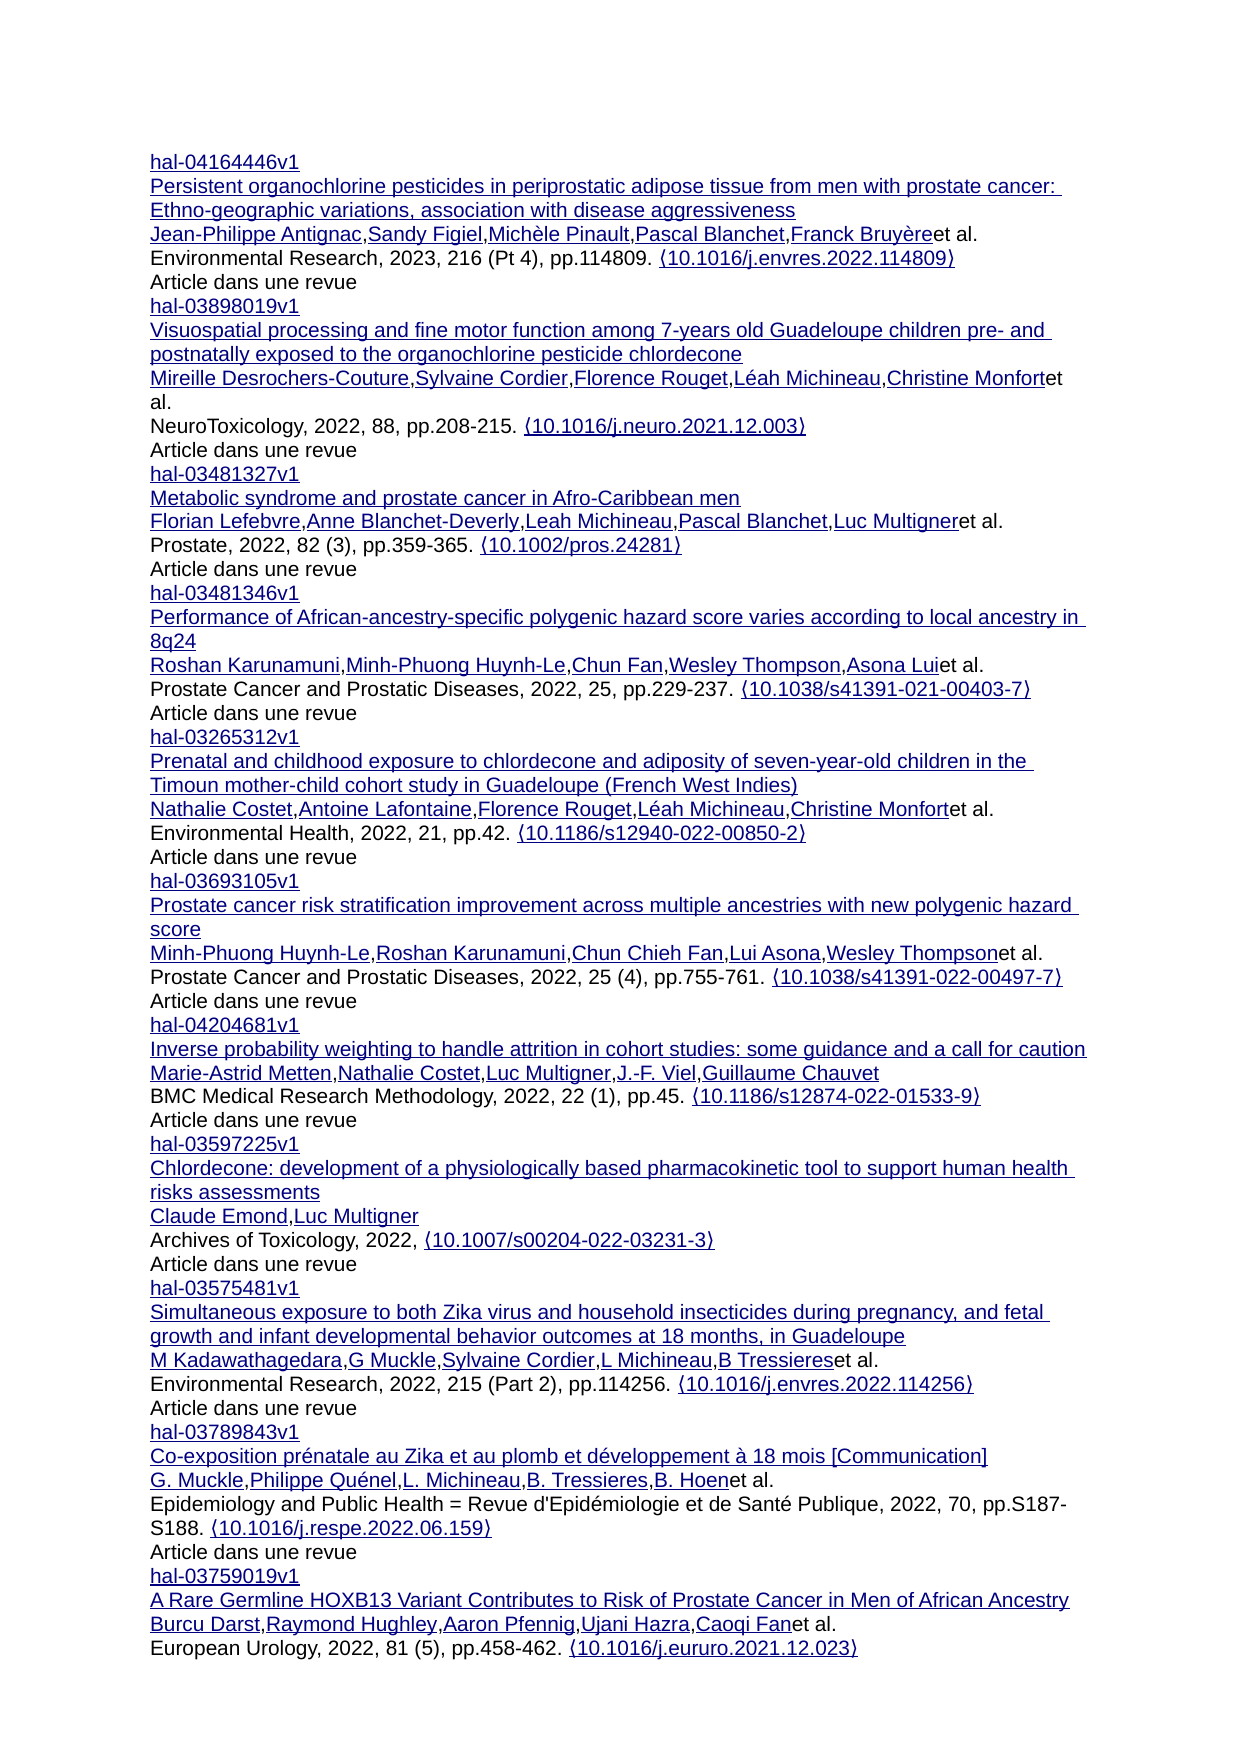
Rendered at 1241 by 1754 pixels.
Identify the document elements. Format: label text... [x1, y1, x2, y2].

table_cell A Rare Germline HOXB13 Variant Contributes to Risk of Prostate Cancer in Men of African Ancestry Burcu Darst,Raymond Hughley,Aaron Pfennig,Ujani Hazra,Caoqi Fanet al. European Urology, 2022, 81 (5), pp.458-462. ⟨10.1016/j.eururo.2021.12.023⟩ [150, 1588, 1090, 1659]
table_cell Prenatal and childhood exposure to chlordecone and adiposity of seven-year-old children in the Timoun mother-child cohort study in Guadeloupe (French West Indies) Nathalie Costet,Antoine Lafontaine,Florence Rouget,Léah Michineau,Christine Monfortet al. Environmental Health, 2022, 21, pp.42. ⟨10.1186/s12940-022-00850-2⟩ Article dans une revue hal-03693105v1 [150, 749, 1090, 893]
table_cell hal-04164446v1 [150, 150, 1090, 174]
table_cell Persistent organochlorine pesticides in periprostatic adipose tissue from men with prostate cancer: Ethno-geographic variations, association with disease aggressiveness Jean-Philippe Antignac,Sandy Figiel,Michèle Pinault,Pascal Blanchet,Franck Bruyèreet al. Environmental Research, 2023, 216 (Pt 4), pp.114809. ⟨10.1016/j.envres.2022.114809⟩ Article dans une revue hal-03898019v1 [150, 174, 1090, 318]
table_cell Inverse probability weighting to handle attrition in cohort studies: some guidance and a call for caution Marie-Astrid Metten,Nathalie Costet,Luc Multigner,J.-F. Viel,Guillaume Chauvet BMC Medical Research Methodology, 2022, 22 (1), pp.45. ⟨10.1186/s12874-022-01533-9⟩ Article dans une revue hal-03597225v1 [150, 1036, 1090, 1156]
table_cell Performance of African-ancestry-specific polygenic hazard score varies according to local ancestry in 8q24 Roshan Karunamuni,Minh-Phuong Huynh-Le,Chun Fan,Wesley Thompson,Asona Luiet al. Prostate Cancer and Prostatic Diseases, 2022, 25, pp.229-237. ⟨10.1038/s41391-021-00403-7⟩ Article dans une revue hal-03265312v1 [150, 605, 1090, 749]
table_cell Simultaneous exposure to both Zika virus and household insecticides during pregnancy, and fetal growth and infant developmental behavior outcomes at 18 months, in Guadeloupe M Kadawathagedara,G Muckle,Sylvaine Cordier,L Michineau,B Tressiereset al. Environmental Research, 2022, 215 (Part 2), pp.114256. ⟨10.1016/j.envres.2022.114256⟩ Article dans une revue hal-03789843v1 [150, 1300, 1090, 1444]
table_cell Visuospatial processing and fine motor function among 7-years old Guadeloupe children pre- and postnatally exposed to the organochlorine pesticide chlordecone Mireille Desrochers-Couture,Sylvaine Cordier,Florence Rouget,Léah Michineau,Christine Monfortet al. NeuroToxicology, 2022, 88, pp.208-215. ⟨10.1016/j.neuro.2021.12.003⟩ Article dans une revue hal-03481327v1 [150, 318, 1090, 485]
table_cell Chlordecone: development of a physiologically based pharmacokinetic tool to support human health risks assessments Claude Emond,Luc Multigner Archives of Toxicology, 2022, ⟨10.1007/s00204-022-03231-3⟩ Article dans une revue hal-03575481v1 [150, 1156, 1090, 1300]
table_cell Prostate cancer risk stratification improvement across multiple ancestries with new polygenic hazard score Minh-Phuong Huynh-Le,Roshan Karunamuni,Chun Chieh Fan,Lui Asona,Wesley Thompsonet al. Prostate Cancer and Prostatic Diseases, 2022, 25 (4), pp.755-761. ⟨10.1038/s41391-022-00497-7⟩ Article dans une revue hal-04204681v1 [150, 893, 1090, 1036]
table_cell Metabolic syndrome and prostate cancer in Afro-Caribbean men Florian Lefebvre,Anne Blanchet-Deverly,Leah Michineau,Pascal Blanchet,Luc Multigneret al. Prostate, 2022, 82 (3), pp.359-365. ⟨10.1002/pros.24281⟩ Article dans une revue hal-03481346v1 [150, 485, 1090, 605]
table_cell Co-exposition prénatale au Zika et au plomb et développement à 18 mois [Communication] G. Muckle,Philippe Quénel,L. Michineau,B. Tressieres,B. Hoenet al. Epidemiology and Public Health = Revue d'Epidémiologie et de Santé Publique, 2022, 70, pp.S187-S188. ⟨10.1016/j.respe.2022.06.159⟩ Article dans une revue hal-03759019v1 [150, 1444, 1090, 1587]
